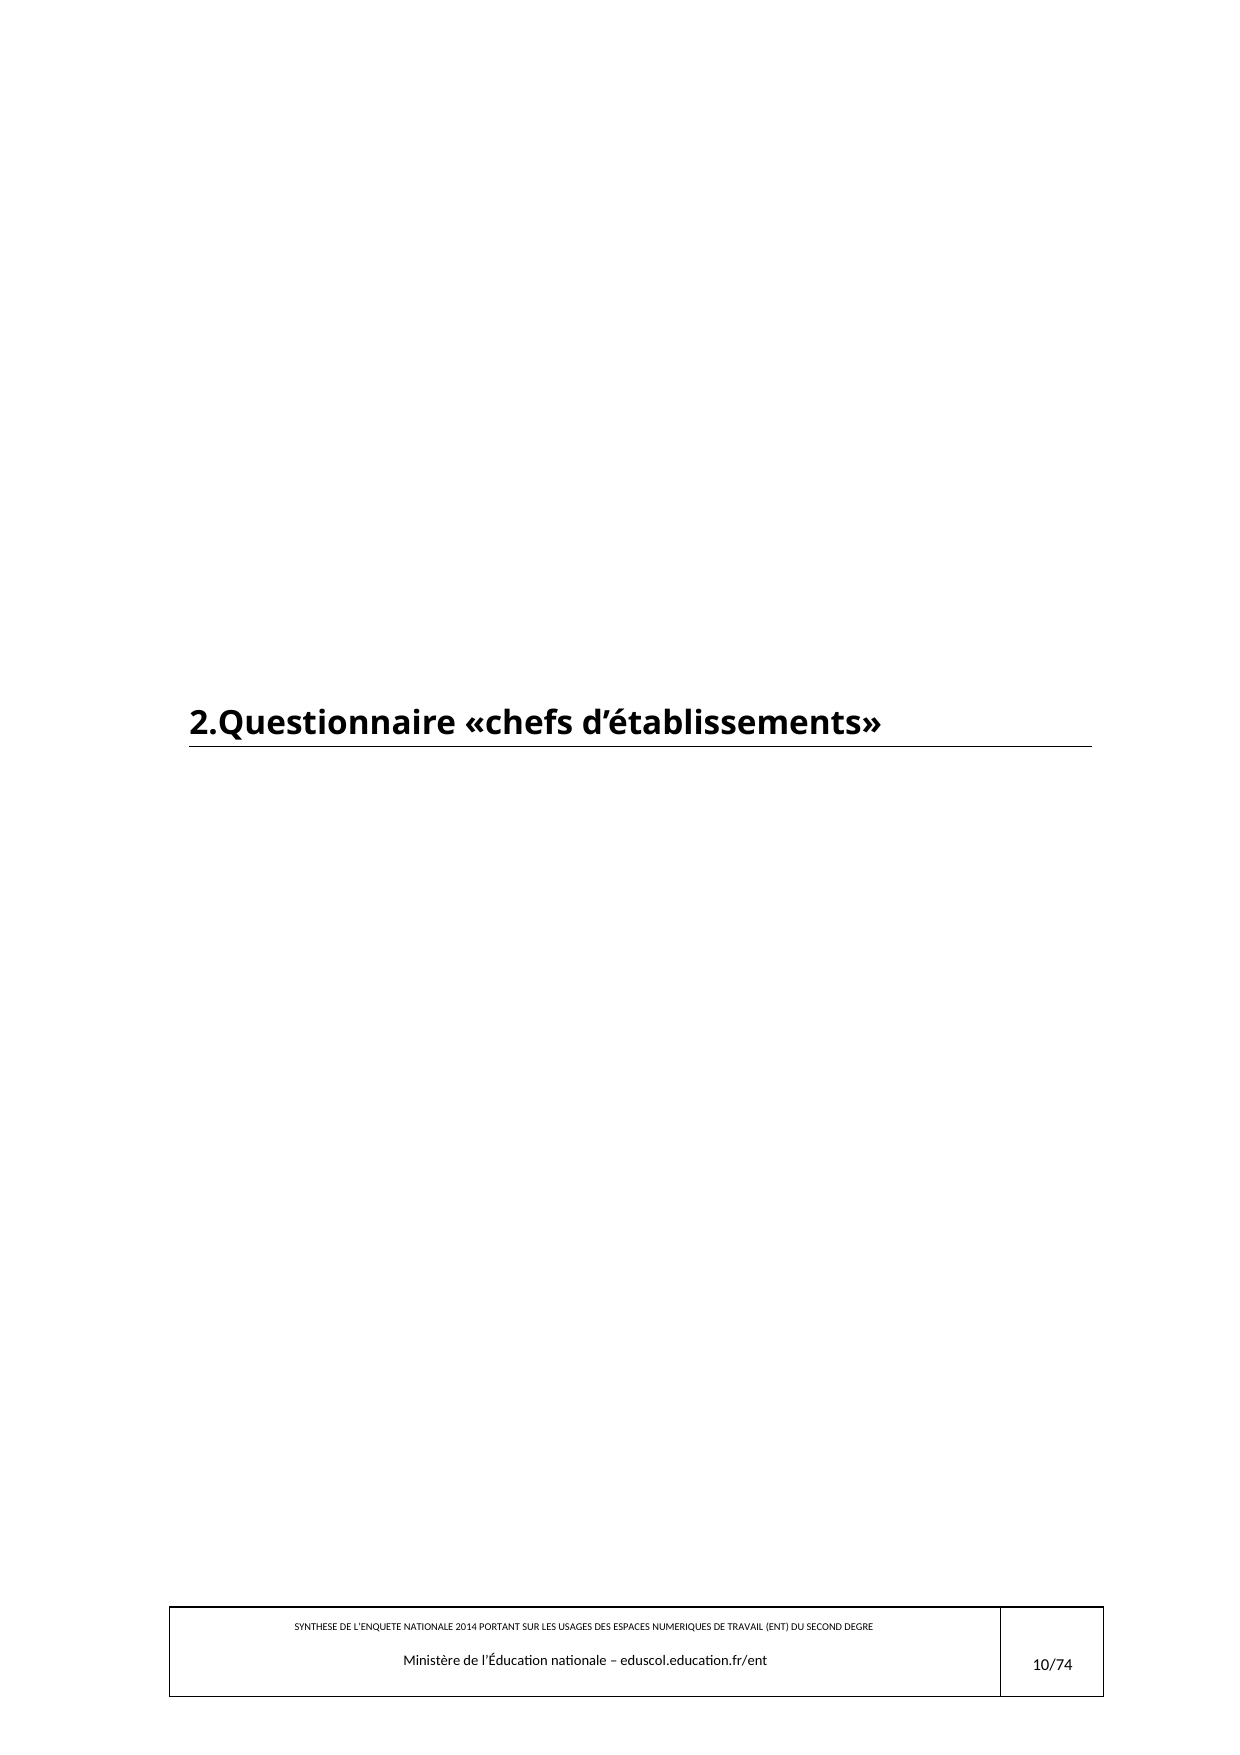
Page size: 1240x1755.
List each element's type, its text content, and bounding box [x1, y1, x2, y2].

subtitle Questionnaire «chefs d’établissements» [189, 699, 1092, 746]
